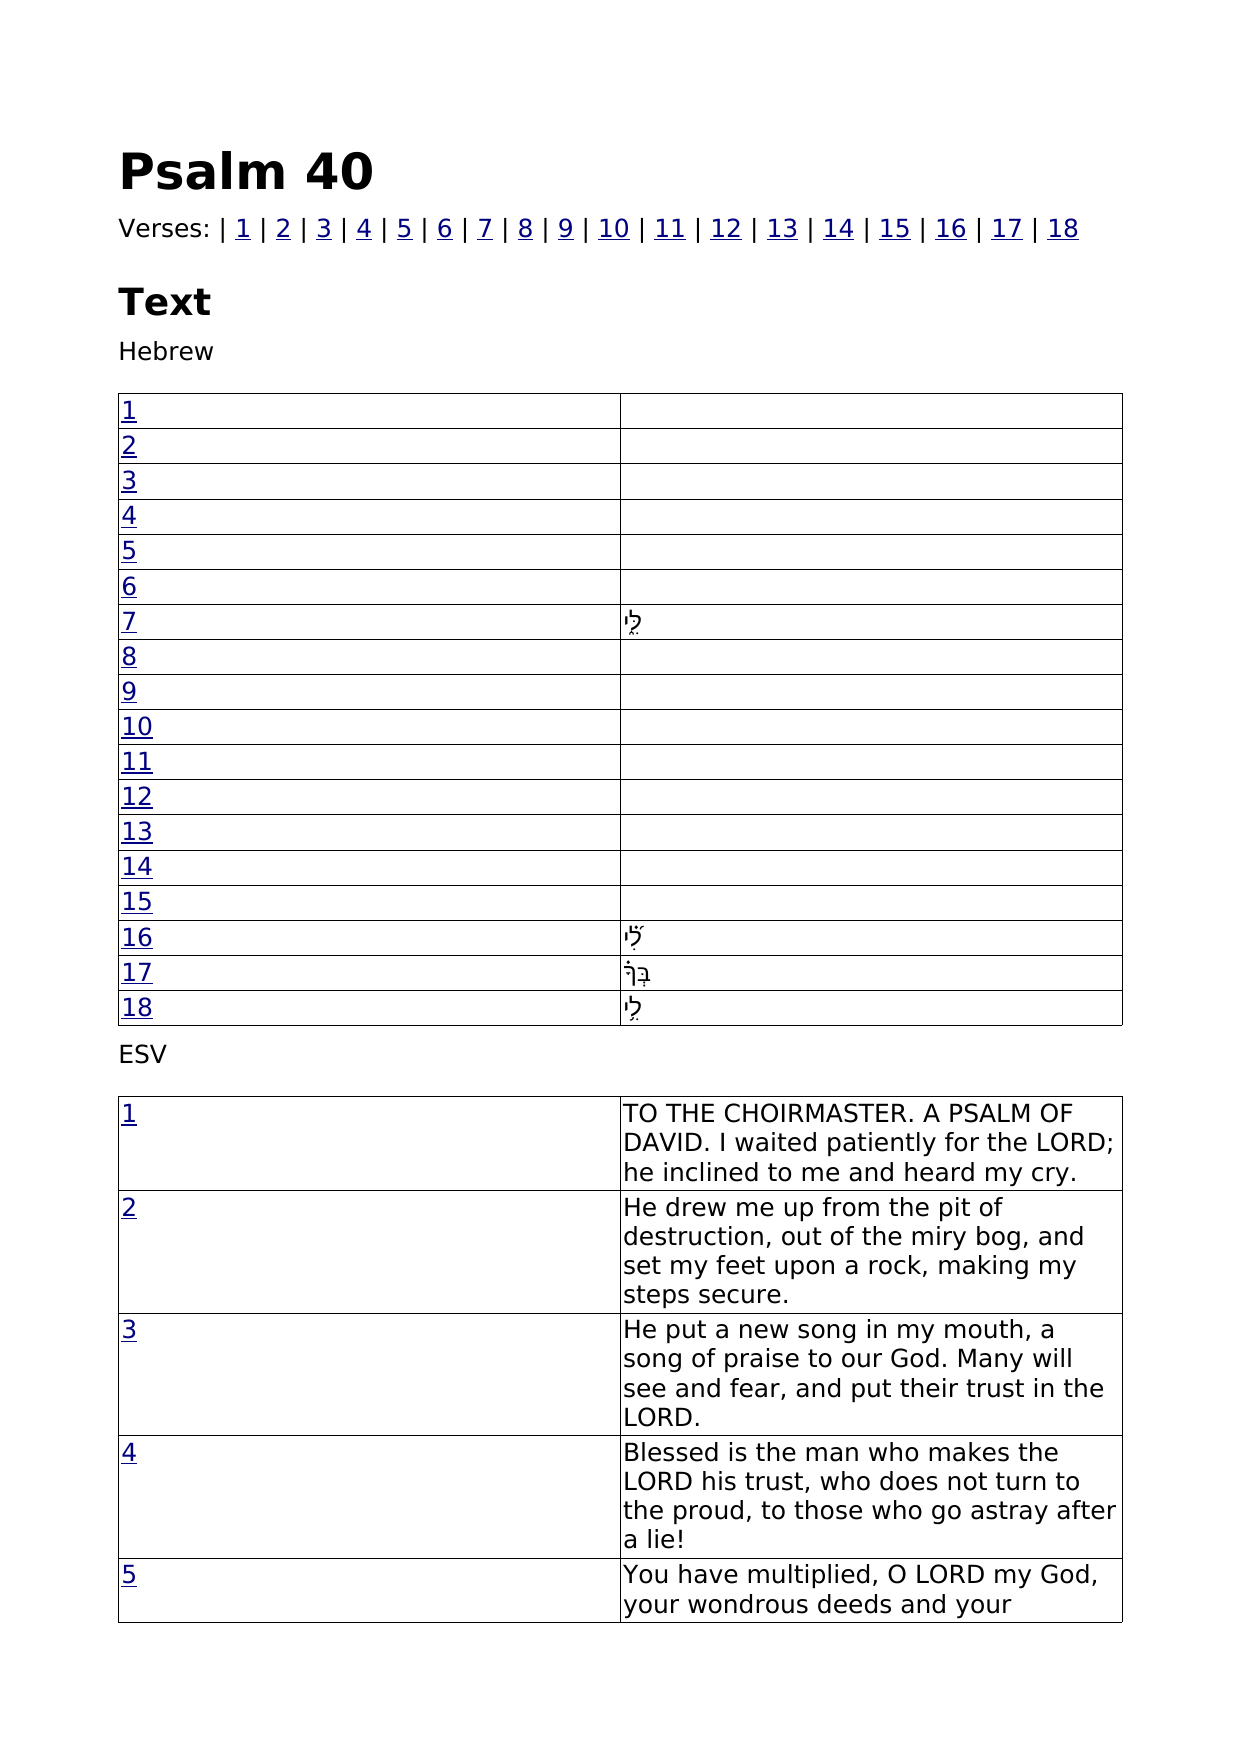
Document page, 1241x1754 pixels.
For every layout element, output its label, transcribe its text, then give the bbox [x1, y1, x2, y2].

table_cell לִּ֑י [621, 605, 1122, 639]
table_cell Blessed is the man who makes the LORD his trust, who does not turn to the proud, to those who go astray after a lie! [621, 1436, 1122, 1558]
table_cell [621, 535, 1122, 569]
table_header 1 [119, 394, 620, 428]
table_cell 10 [119, 710, 620, 744]
table_cell 17 [119, 956, 620, 990]
table_cell [621, 815, 1122, 849]
table_cell 11 [119, 745, 620, 779]
table_cell 5 [119, 1559, 620, 1622]
table_cell [621, 640, 1122, 674]
text ESV [118, 1040, 1122, 1069]
table_cell [621, 851, 1122, 884]
table_cell 6 [119, 570, 620, 604]
table_cell 2 [119, 1191, 620, 1312]
text Verses: | 1 | 2 | 3 | 4 | 5 | 6 | 7 | 8 | 9 | 10 | 11 | 12 | 13 | 14 | 15 | 16 | 17 | 18 [118, 214, 1122, 243]
table_cell לִ֥י [621, 991, 1122, 1025]
table_cell 7 [119, 605, 620, 639]
table_cell He put a new song in my mouth, a song of praise to our God. Many will see and fear, and put their trust in the LORD. [621, 1314, 1122, 1435]
table_cell 15 [119, 886, 620, 920]
table_cell 3 [119, 464, 620, 498]
table_cell 4 [119, 500, 620, 533]
table_cell He drew me up from the pit of destruction, out of the miry bog, and set my feet upon a rock, making my steps secure. [621, 1191, 1122, 1312]
table_cell [621, 710, 1122, 744]
table_cell [621, 570, 1122, 604]
table_cell 14 [119, 851, 620, 884]
table_cell [621, 886, 1122, 920]
table_cell 2 [119, 429, 620, 463]
table_cell 3 [119, 1314, 620, 1435]
table_cell [621, 500, 1122, 533]
table_cell 4 [119, 1436, 620, 1558]
table_cell לִ֝֗י [621, 921, 1122, 955]
table_cell 5 [119, 535, 620, 569]
table_cell [621, 745, 1122, 779]
table_cell 8 [119, 640, 620, 674]
table_cell 18 [119, 991, 620, 1025]
table_cell [621, 675, 1122, 709]
table_cell [621, 464, 1122, 498]
table_cell You have multiplied, O LORD my God, your wondrous deeds and your [621, 1559, 1122, 1622]
subtitle Text [118, 281, 1122, 324]
table_cell 16 [119, 921, 620, 955]
table_header [621, 394, 1122, 428]
table_cell [621, 429, 1122, 463]
table_cell 12 [119, 780, 620, 814]
text Hebrew [118, 337, 1122, 366]
table_cell בְּךָ֗ [621, 956, 1122, 990]
subtitle Psalm 40 [118, 143, 1122, 201]
table_header TO THE CHOIRMASTER. A PSALM OF DAVID. I waited patiently for the LORD; he inclined to me and heard my cry. [621, 1097, 1122, 1190]
table_cell 13 [119, 815, 620, 849]
table_cell [621, 780, 1122, 814]
table_cell 9 [119, 675, 620, 709]
table_header 1 [119, 1097, 620, 1190]
